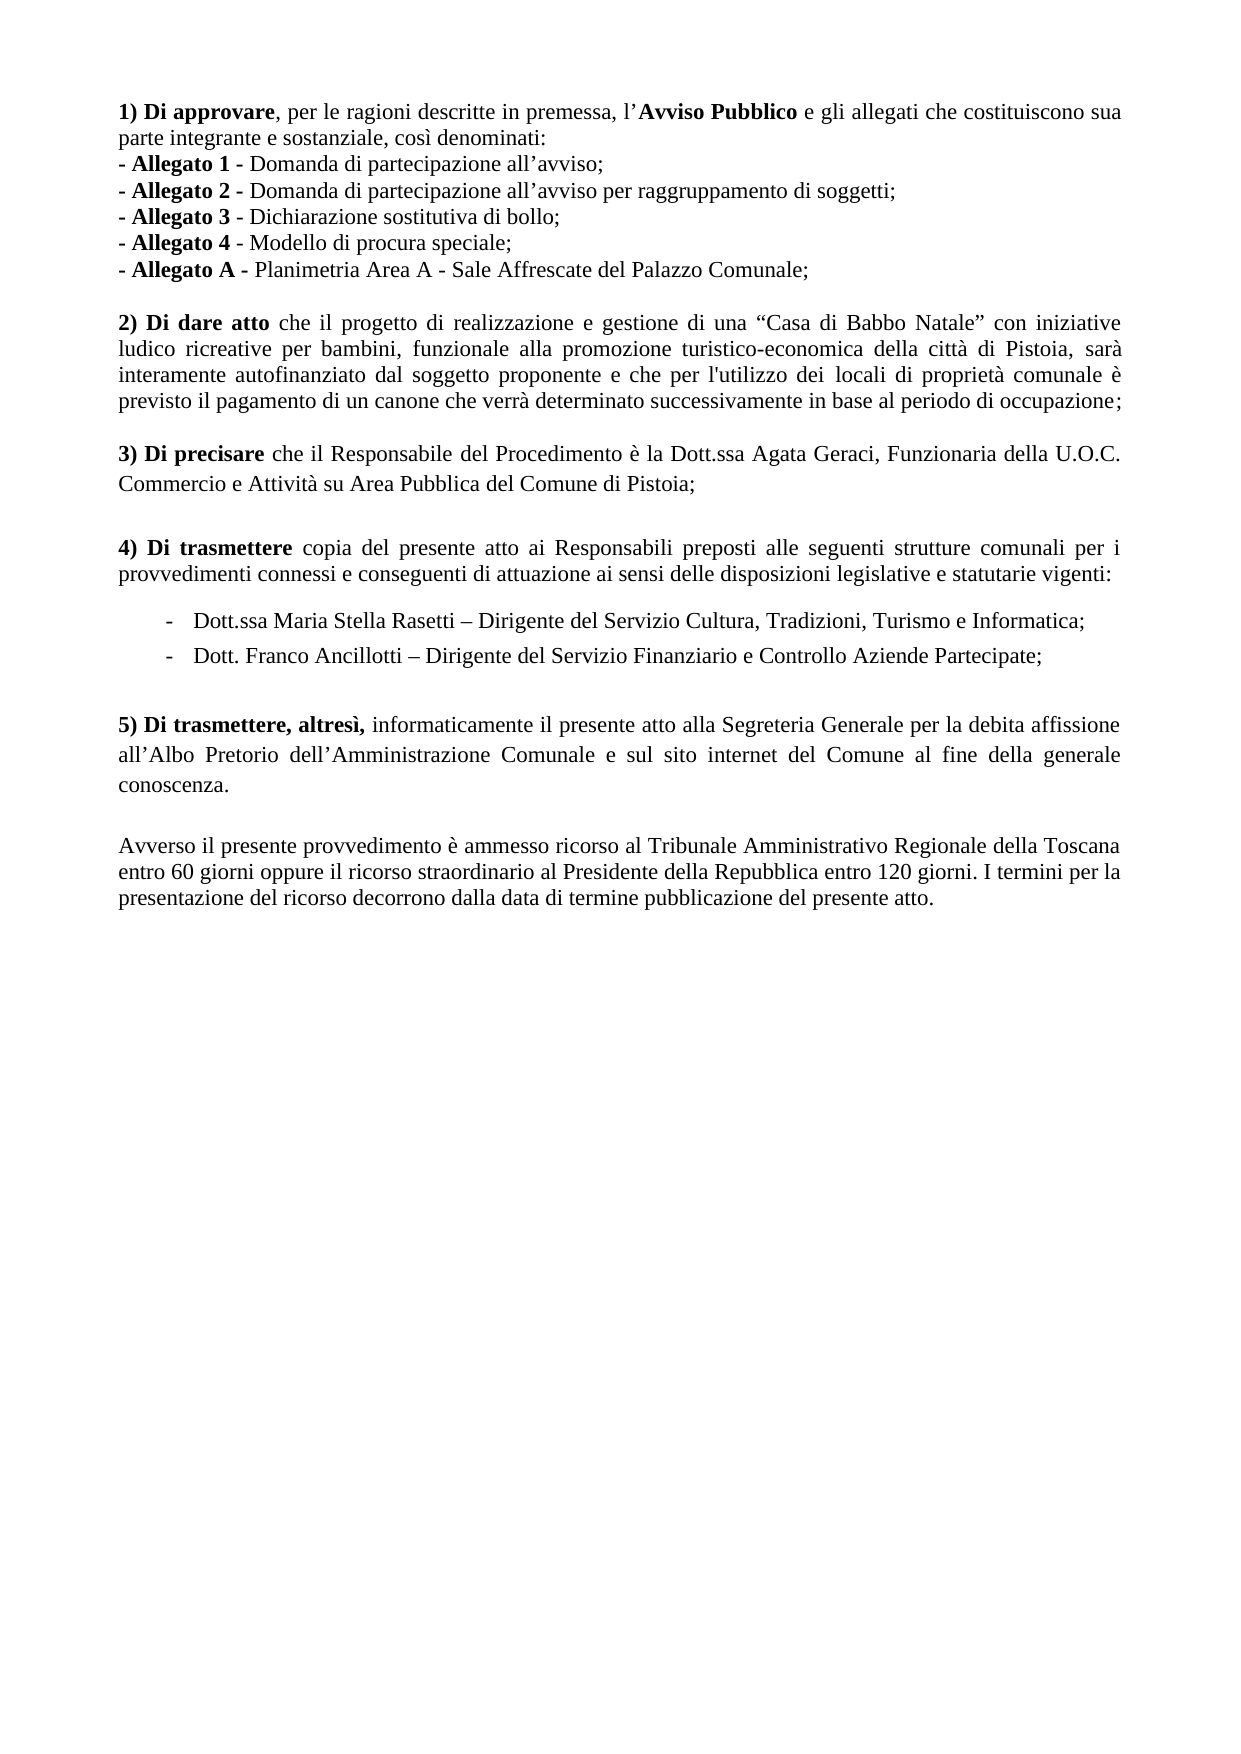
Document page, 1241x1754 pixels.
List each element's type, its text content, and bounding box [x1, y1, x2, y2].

list Dott.ssa Maria Stella Rasetti – Dirigente del Servizio Cultura, Tradizioni, Turismo e Informatica; [165, 607, 1122, 634]
list - Allegato 1 - Domanda di partecipazione all’avviso; [118, 150, 1122, 177]
list Dott. Franco Ancillotti – Dirigente del Servizio Finanziario e Controllo Aziende Partecipate; [165, 643, 1122, 669]
text 3) Di precisare che il Responsabile del Procedimento è la Dott.ssa Agata Geraci, Funzionaria della U.O.C. Commercio e Attività su Area Pubblica del Comune di Pistoia; [118, 440, 1122, 497]
list 1) Di approvare, per le ragioni descritte in premessa, l’Avviso Pubblico e gli allegati che costituiscono sua parte integrante e sostanziale, così denominati: [118, 98, 1122, 150]
text Avverso il presente provvedimento è ammesso ricorso al Tribunale Amministrativo Regionale della Toscana entro 60 giorni oppure il ricorso straordinario al Presidente della Repubblica entro 120 giorni. I termini per la presentazione del ricorso decorrono dalla data di termine pubblicazione del presente atto. [118, 832, 1122, 911]
list - Allegato A - Planimetria Area A - Sale Affrescate del Palazzo Comunale; [118, 256, 1122, 282]
list - Allegato 3 - Dichiarazione sostitutiva di bollo; [118, 203, 1122, 229]
text 5) Di trasmettere, altresì, informaticamente il presente atto alla Segreteria Generale per la debita affissione all’Albo Pretorio dell’Amministrazione Comunale e sul sito internet del Comune al fine della generale conoscenza. [118, 711, 1122, 798]
text 2) Di dare atto che il progetto di realizzazione e gestione di una “Casa di Babbo Natale” con iniziative ludico ricreative per bambini, funzionale alla promozione turistico-economica della città di Pistoia, sarà interamente autofinanziato dal soggetto proponente e che per l'utilizzo dei locali di proprietà comunale è previsto il pagamento di un canone che verrà determinato successivamente in base al periodo di occupazione; [118, 308, 1122, 414]
list - Allegato 4 - Modello di procura speciale; [118, 229, 1122, 256]
text 4) Di trasmettere copia del presente atto ai Responsabili preposti alle seguenti strutture comunali per i provvedimenti connessi e conseguenti di attuazione ai sensi delle disposizioni legislative e statutarie vigenti: [118, 534, 1122, 586]
list - Allegato 2 - Domanda di partecipazione all’avviso per raggruppamento di soggetti; [118, 177, 1122, 203]
